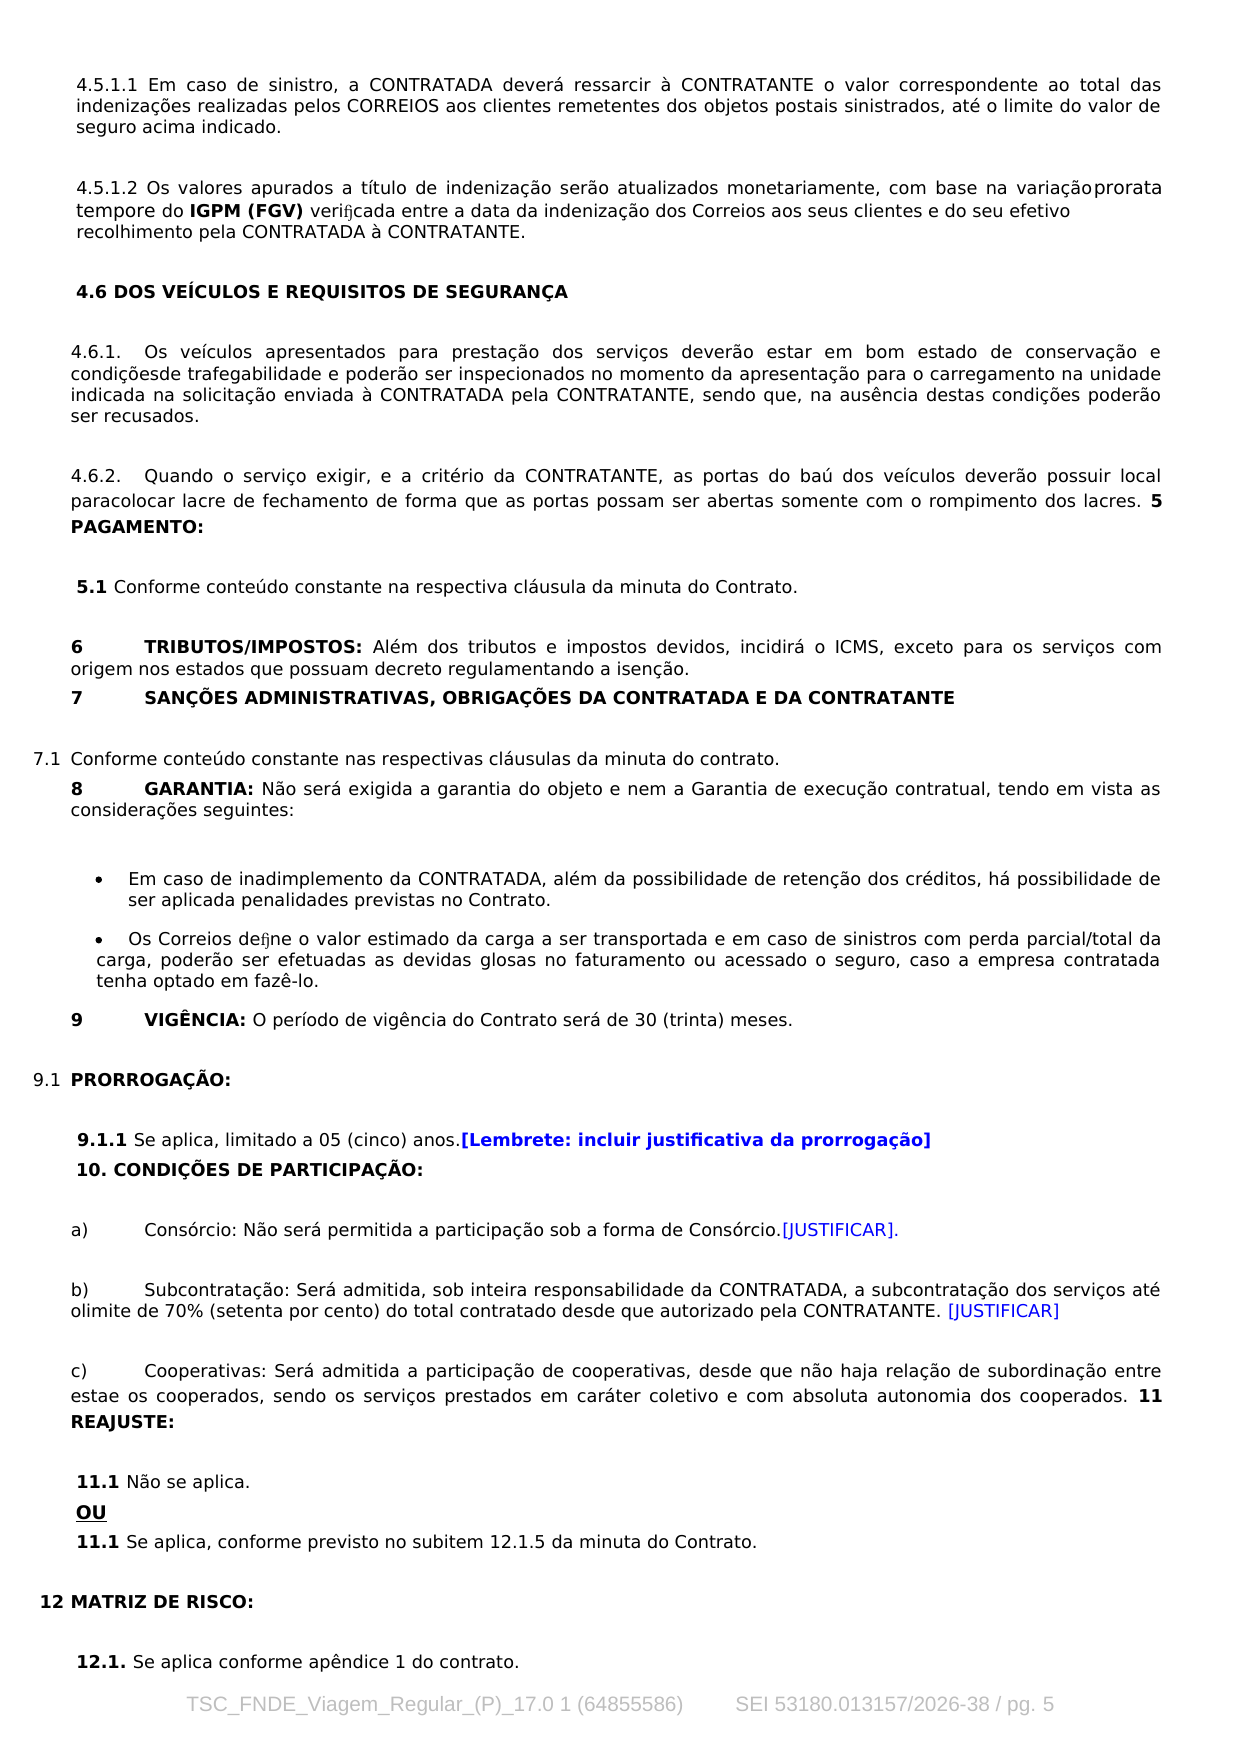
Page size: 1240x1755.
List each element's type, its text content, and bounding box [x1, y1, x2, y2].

text Em caso de inadimplemento da CONTRATADA, além da possibilidade de retenção dos créditos, há possibilidade de ser aplicada penalidades previstas no Contrato. [96, 868, 1163, 910]
text 12.1. Se aplica conforme apêndice 1 do contrato. [76, 1652, 1163, 1673]
text Os Correios dene o valor estimado da carga a ser transportada e em caso de sinistros com perda parcial/total da carga, poderão ser efetuadas as devidas glosas no faturamento ou acessado o seguro, caso a empresa contratada tenha optado em fazê-lo. [96, 928, 1163, 991]
list Subcontratação: Será admitida, sob inteira responsabilidade da CONTRATADA, a subcontratação dos serviços até olimite de 70% (setenta por cento) do total contratado desde que autorizado pela CONTRATANTE. [JUSTIFICAR] [70, 1280, 1163, 1322]
text 4.5.1.1 Em caso de sinistro, a CONTRATADA deverá ressarcir à CONTRATANTE o valor correspondente ao total das indenizações realizadas pelos CORREIOS aos clientes remetentes dos objetos postais sinistrados, até o limite do valor de seguro acima indicado. [76, 75, 1163, 138]
list Consórcio: Não será permitida a participação sob a forma de Consórcio.[JUSTIFICAR]. [70, 1220, 1163, 1240]
text 4.5.1.2 Os valores apurados a título de indenização serão atualizados monetariamente, com base na variaçãoprorata tempore do IGPM (FGV) vericada entre a data da indenização dos Correios aos seus clientes e do seu efetivo [76, 177, 1163, 222]
text 10. CONDIÇÕES DE PARTICIPAÇÃO: [76, 1159, 1169, 1180]
text 11.1 Se aplica, conforme previsto no subitem 12.1.5 da minuta do Contrato. [76, 1532, 1163, 1553]
list VIGÊNCIA: O período de vigência do Contrato será de 30 (trinta) meses. [70, 1009, 1163, 1030]
text recolhimento pela CONTRATADA à CONTRATANTE. [76, 222, 1163, 243]
text 11.1 Não se aplica. [76, 1472, 1163, 1493]
subtitle 9.1.1 Se aplica, limitado a 05 (cinco) anos.[Lembrete: incluir justificativa da prorrogação] [77, 1130, 1169, 1150]
text 4.6 DOS VEÍCULOS E REQUISITOS DE SEGURANÇA [76, 282, 1169, 303]
list GARANTIA: Não será exigida a garantia do objeto e nem a Garantia de execução contratual, tendo em vista as considerações seguintes: [70, 778, 1163, 820]
subtitle OU [76, 1502, 1169, 1524]
list Quando o serviço exigir, e a critério da CONTRATANTE, as portas do baú dos veículos deverão possuir local paracolocar lacre de fechamento de forma que as portas possam ser abertas somente com o rompimento dos lacres. 5 PAGAMENTO: [70, 466, 1163, 538]
list Conforme conteúdo constante nas respectivas cláusulas da minuta do contrato. [33, 748, 1163, 769]
list TRIBUTOS/IMPOSTOS: Além dos tributos e impostos devidos, incidirá o ICMS, exceto para os serviços com origem nos estados que possuam decreto regulamentando a isenção. [70, 637, 1163, 679]
list MATRIZ DE RISCO: [39, 1592, 1169, 1613]
list Cooperativas: Será admitida a participação de cooperativas, desde que não haja relação de subordinação entre estae os cooperados, sendo os serviços prestados em caráter coletivo e com absoluta autonomia dos cooperados. 11 REAJUSTE: [70, 1361, 1163, 1433]
list Os veículos apresentados para prestação dos serviços deverão estar em bom estado de conservação e condiçõesde trafegabilidade e poderão ser inspecionados no momento da apresentação para o carregamento na unidade indicada na solicitação enviada à CONTRATADA pela CONTRATANTE, sendo que, na ausência destas condições poderão ser recusados. [70, 342, 1163, 427]
text 5.1 Conforme conteúdo constante na respectiva cláusula da minuta do Contrato. [76, 577, 1163, 598]
list SANÇÕES ADMINISTRATIVAS, OBRIGAÇÕES DA CONTRATADA E DA CONTRATANTE [70, 688, 1163, 709]
list PRORROGAÇÃO: [33, 1069, 1163, 1090]
